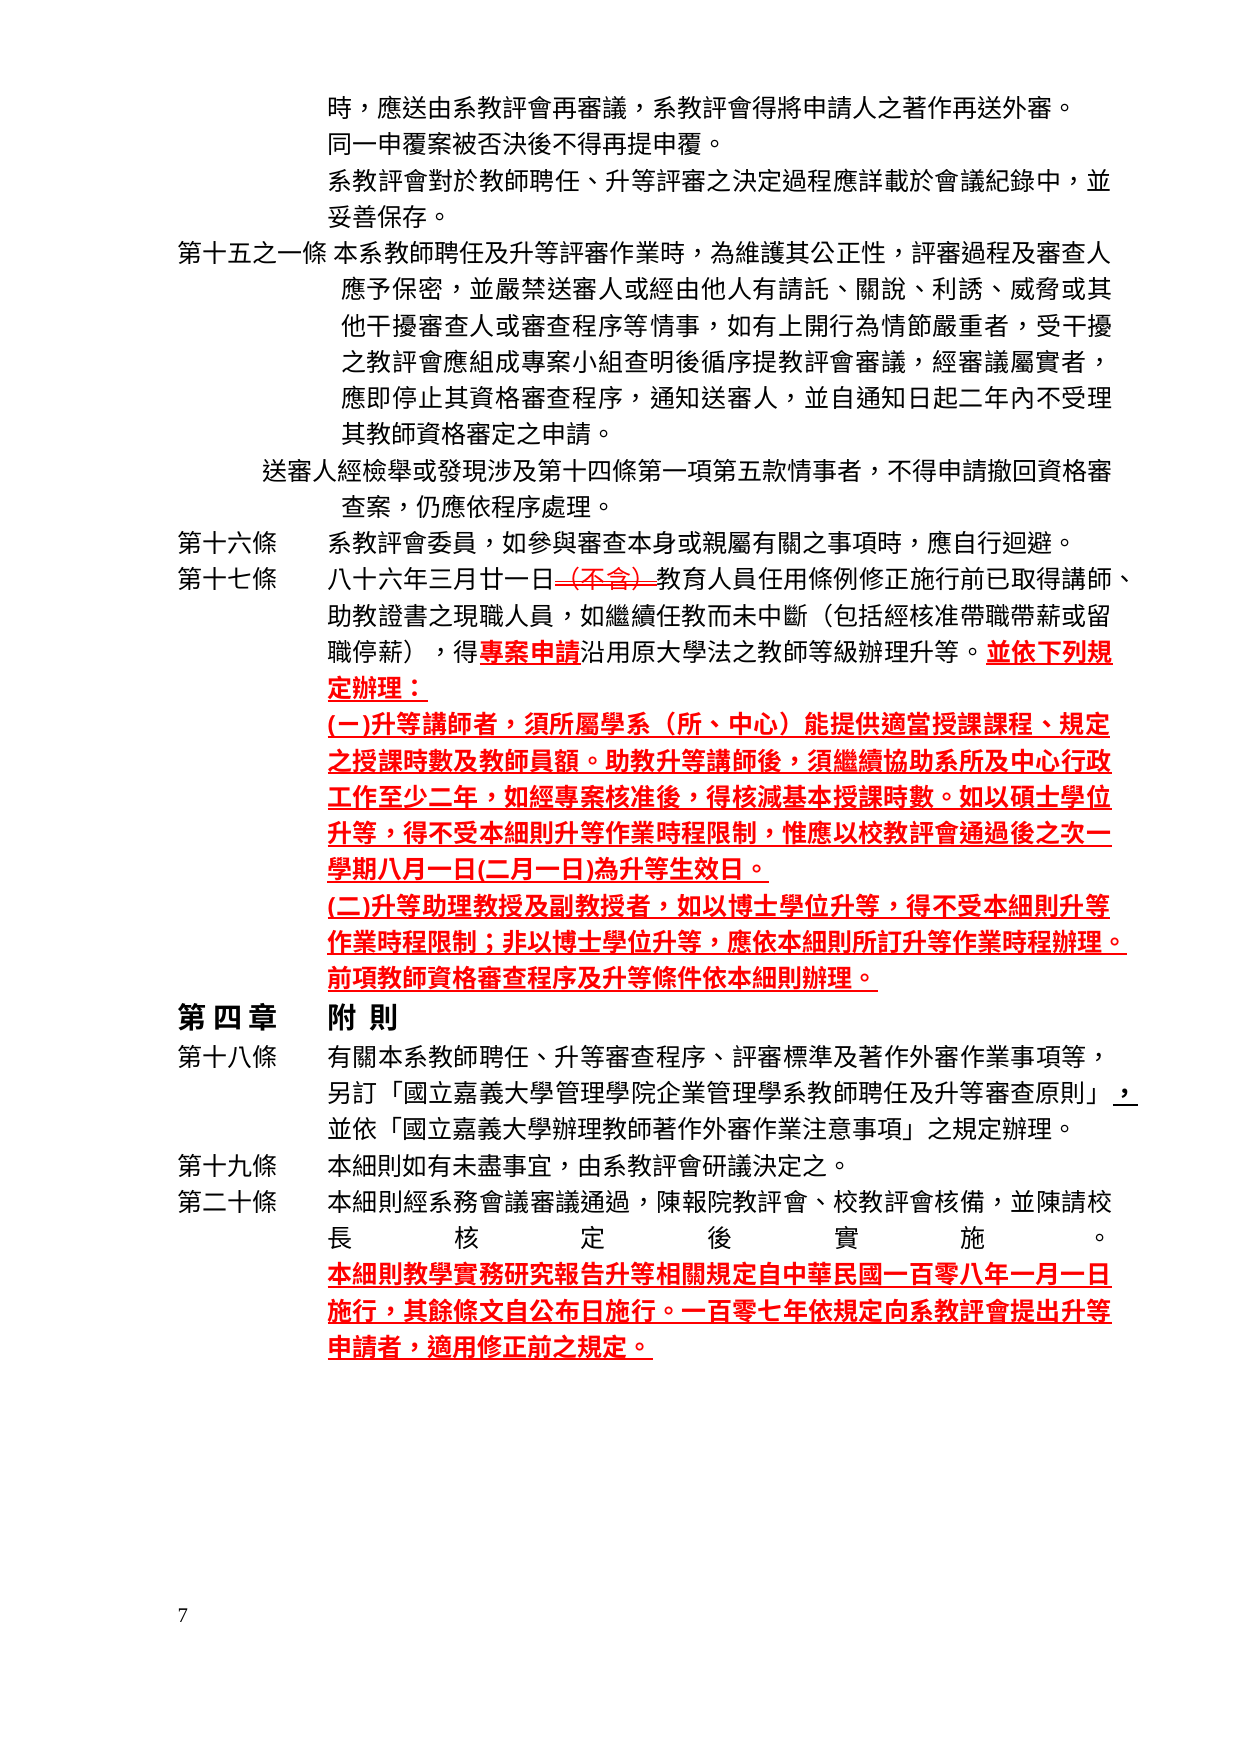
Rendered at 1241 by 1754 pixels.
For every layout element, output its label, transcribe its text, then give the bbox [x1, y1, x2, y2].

text 第 四 章 附 則 [177, 995, 1113, 1037]
text 第十七條 八十六年三月廿一日（不含）教育人員任用條例修正施行前已取得講師、助教證書之現職人員，如繼續任教而未中斷（包括經核准帶職帶薪或留職停薪），得專案申請沿用原大學法之教師等級辦理升等。並依下列規定辦理： [177, 560, 1113, 705]
text 第十五之一條 本系教師聘任及升等評審作業時，為維護其公正性，評審過程及審查人應予保密，並嚴禁送審人或經由他人有請託、關說、利誘、威脅或其他干擾審查人或審查程序等情事，如有上開行為情節嚴重者，受干擾之教評會應組成專案小組查明後循序提教評會審議，經審議屬實者，應即停止其資格審查程序，通知送審人，並自通知日起二年內不受理其教師資格審定之申請。 [177, 234, 1113, 451]
text (ㄧ)升等講師者，須所屬學系（所、中心）能提供適當授課課程、規定之授課時數及教師員額。助教升等講師後，須繼續協助系所及中心行政工作至少二年，如經專案核准後，得核減基本授課時數。如以碩士學位升等，得不受本細則升等作業時程限制，惟應以校教評會通過後之次一學期八月一日(二月一日)為升等生效日。 [327, 705, 1113, 886]
text 前項教師資格審查程序及升等條件依本細則辦理。 [327, 959, 1113, 995]
text (二)升等助理教授及副教授者，如以博士學位升等，得不受本細則升等作業時程限制；非以博士學位升等，應依本細則所訂升等作業時程辦理。 [327, 955, 1113, 959]
text 送審人經檢舉或發現涉及第十四條第一項第五款情事者，不得申請撤回資格審查案，仍應依程序處理。 [177, 451, 1113, 524]
text 系教評會對於教師聘任、升等評審之決定過程應詳載於會議紀錄中，並妥善保存。 [327, 161, 1113, 234]
text 同一申覆案被否決後不得再提申覆。 [327, 125, 1113, 161]
text 第十六條 系教評會委員，如參與審查本身或親屬有關之事項時，應自行迴避。 [177, 524, 1113, 560]
text (二)升等助理教授及副教授者，如以博士學位升等，得不受本細則升等作業時程限制；非以博士學位升等，應依本細則所訂升等作業時程辦理。 [327, 886, 1113, 953]
text 時，應送由系教評會再審議，系教評會得將申請人之著作再送外審。 [327, 89, 1113, 125]
text 第十八條 有關本系教師聘任、升等審查程序、評審標準及著作外審作業事項等，另訂「國立嘉義大學管理學院企業管理學系教師聘任及升等審查原則」，並依「國立嘉義大學辦理教師著作外審作業注意事項」之規定辦理。 [177, 1037, 1113, 1146]
text 第二十條 本細則經系務會議審議通過，陳報院教評會、校教評會核備，並陳請校長核定後實施。 本細則教學實務研究報告升等相關規定自中華民國一百零八年一月一日施行，其餘條文自公布日施行。一百零七年依規定向系教評會提出升等申請者，適用修正前之規定。 [177, 1182, 1113, 1363]
text 第十九條 本細則如有未盡事宜，由系教評會研議決定之。 [177, 1146, 1113, 1182]
